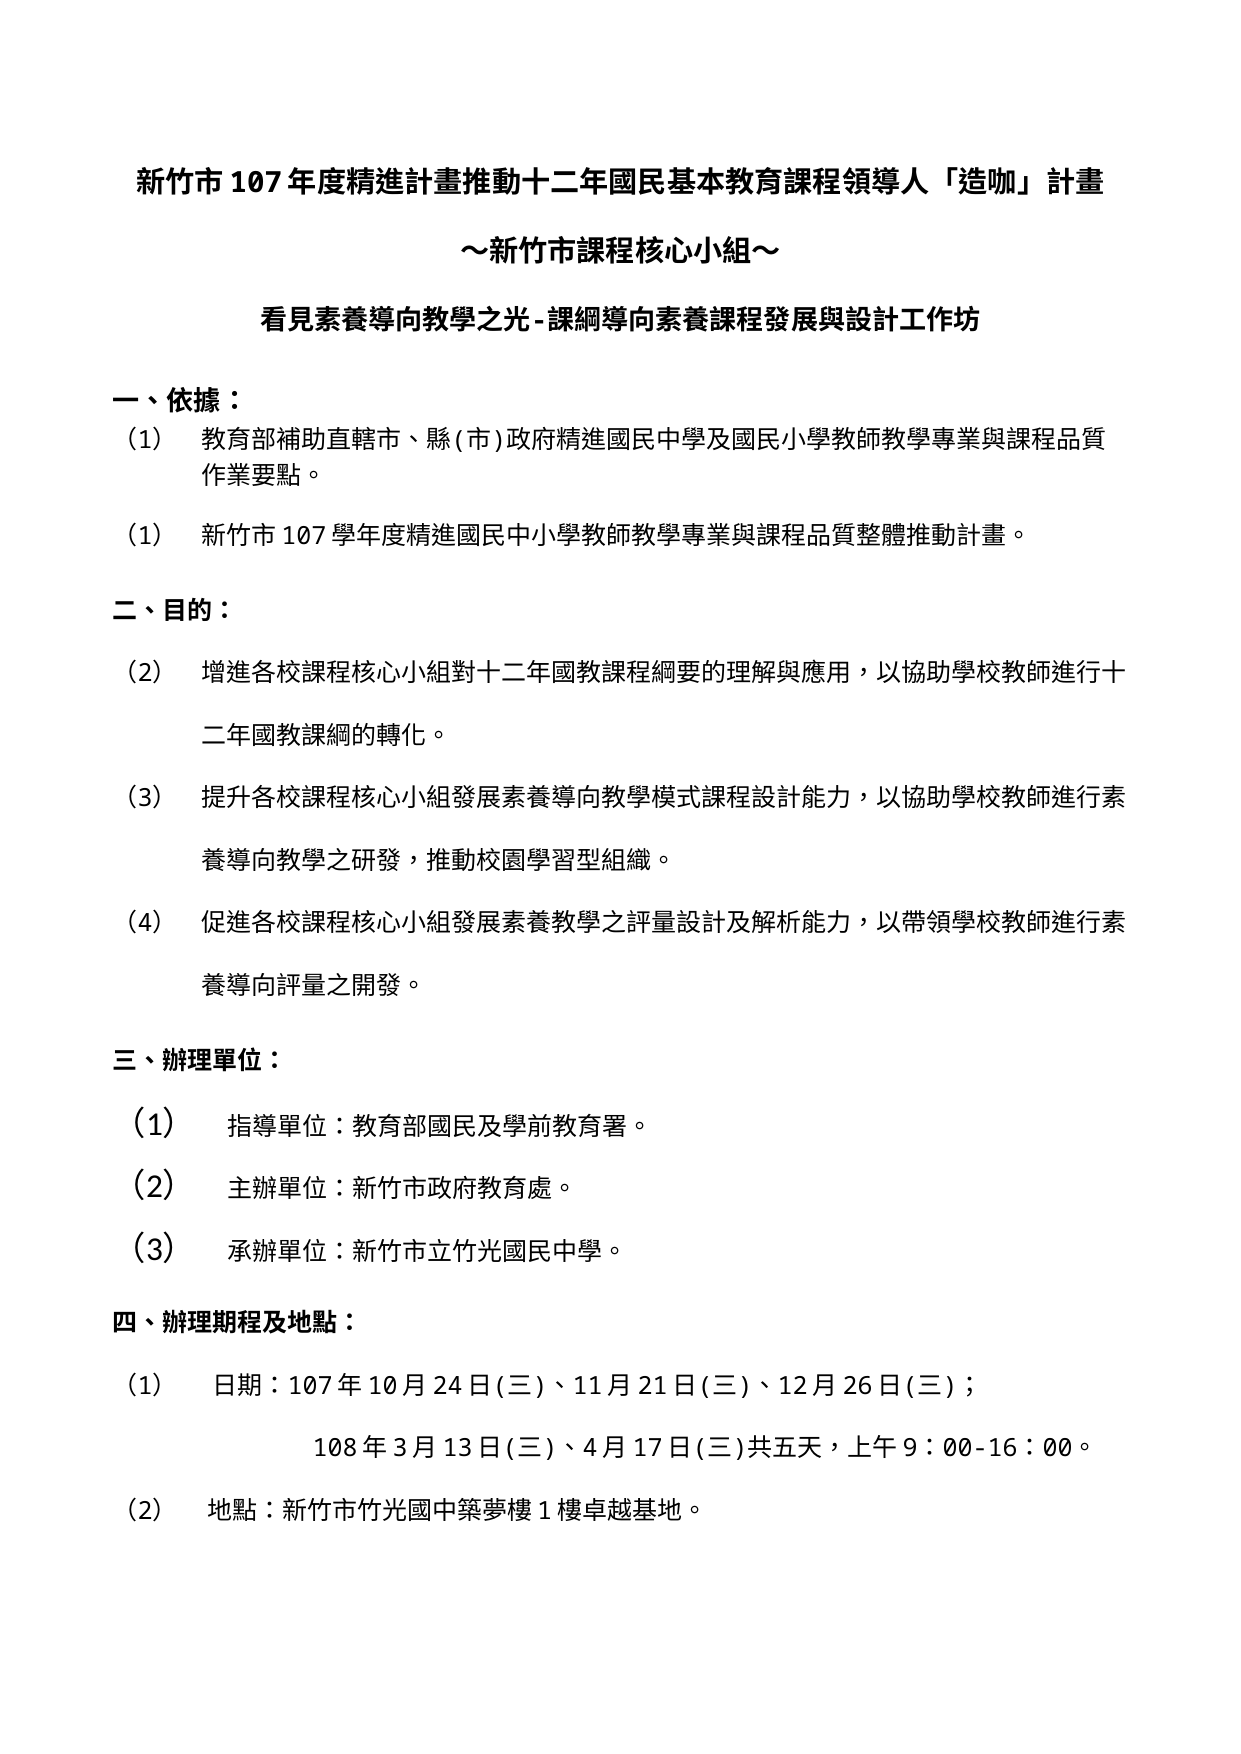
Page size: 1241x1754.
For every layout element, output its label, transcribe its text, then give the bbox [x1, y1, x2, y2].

text 新竹市107年度精進計畫推動十二年國民基本教育課程領導人「造咖」計畫 [112, 158, 1128, 201]
list 新竹市107學年度精進國民中小學教師教學專業與課程品質整體推動計畫。 [112, 492, 1128, 554]
list 主辦單位：新竹市政府教育處。 [112, 1142, 1128, 1204]
list 承辦單位：新竹市立竹光國民中學。 [112, 1204, 1128, 1267]
text 三、辦理單位： [112, 1017, 1128, 1079]
list 促進各校課程核心小組發展素養教學之評量設計及解析能力，以帶領學校教師進行素養導向評量之開發。 [112, 879, 1128, 1004]
text 〜新竹市課程核心小組〜 [112, 207, 1128, 269]
list 日期：107年10月24日(三)、11月21日(三)、12月26日(三)； [112, 1342, 1128, 1404]
list 地點：新竹市竹光國中築夢樓1樓卓越基地。 [112, 1467, 1128, 1529]
list 提升各校課程核心小組發展素養導向教學模式課程設計能力，以協助學校教師進行素養導向教學之研發，推動校園學習型組織。 [112, 754, 1128, 879]
text 108年3月13日(三)、4月17日(三)共五天，上午9：00-16：00。 [162, 1404, 1128, 1467]
text 一、依據： [112, 357, 1128, 419]
list 教育部補助直轄市、縣(市)政府精進國民中學及國民小學教師教學專業與課程品質作業要點。 [112, 419, 1128, 492]
text 四、辦理期程及地點： [112, 1279, 1128, 1342]
text 看見素養導向教學之光-課綱導向素養課程發展與設計工作坊 [112, 276, 1128, 338]
text 二、目的： [112, 567, 1128, 629]
list 增進各校課程核心小組對十二年國教課程綱要的理解與應用，以協助學校教師進行十二年國教課綱的轉化。 [112, 629, 1128, 754]
list 指導單位：教育部國民及學前教育署。 [112, 1079, 1128, 1142]
